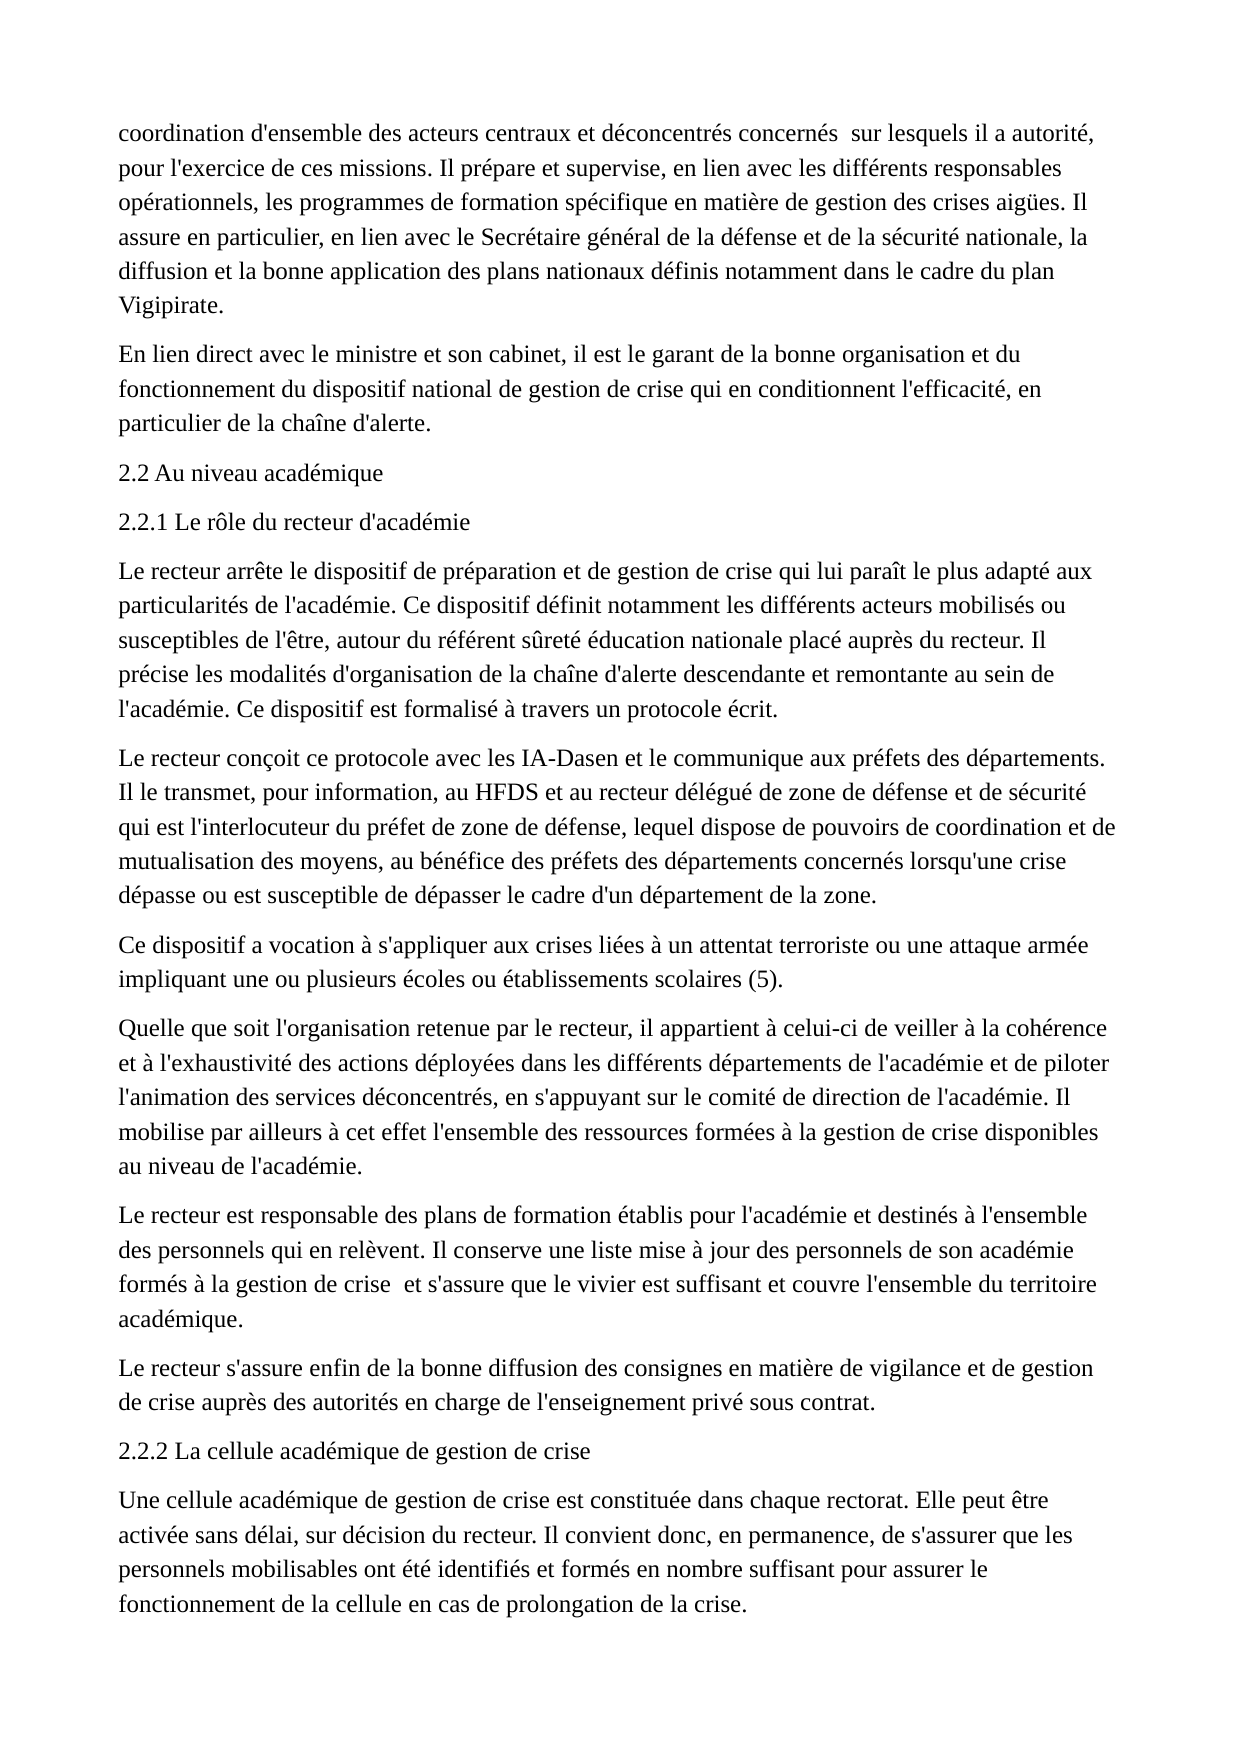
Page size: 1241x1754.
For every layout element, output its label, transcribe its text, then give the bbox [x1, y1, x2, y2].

text Le recteur conçoit ce protocole avec les IA-Dasen et le communique aux préfets des départements. Il le transmet, pour information, au HFDS et au recteur délégué de zone de défense et de sécurité qui est l'interlocuteur du préfet de zone de défense, lequel dispose de pouvoirs de coordination et de mutualisation des moyens, au bénéfice des préfets des départements concernés lorsqu'une crise dépasse ou est susceptible de dépasser le cadre d'un département de la zone. [118, 743, 1122, 909]
text Le recteur arrête le dispositif de préparation et de gestion de crise qui lui paraît le plus adapté aux particularités de l'académie. Ce dispositif définit notamment les différents acteurs mobilisés ou susceptibles de l'être, autour du référent sûreté éducation nationale placé auprès du recteur. Il précise les modalités d'organisation de la chaîne d'alerte descendante et remontante au sein de l'académie. Ce dispositif est formalisé à travers un protocole écrit. [118, 556, 1122, 722]
text En lien direct avec le ministre et son cabinet, il est le garant de la bonne organisation et du fonctionnement du dispositif national de gestion de crise qui en conditionnent l'efficacité, en particulier de la chaîne d'alerte. [118, 339, 1122, 437]
text 2.2.1 Le rôle du recteur d'académie [118, 507, 1122, 535]
text Le recteur est responsable des plans de formation établis pour l'académie et destinés à l'ensemble des personnels qui en relèvent. Il conserve une liste mise à jour des personnels de son académie formés à la gestion de crise et s'assure que le vivier est suffisant et couvre l'ensemble du territoire académique. [118, 1200, 1122, 1332]
text coordination d'ensemble des acteurs centraux et déconcentrés concernés sur lesquels il a autorité, pour l'exercice de ces missions. Il prépare et supervise, en lien avec les différents responsables opérationnels, les programmes de formation spécifique en matière de gestion des crises aigües. Il assure en particulier, en lien avec le Secrétaire général de la défense et de la sécurité nationale, la diffusion et la bonne application des plans nationaux définis notamment dans le cadre du plan Vigipirate. [118, 118, 1122, 319]
text Ce dispositif a vocation à s'appliquer aux crises liées à un attentat terroriste ou une attaque armée impliquant une ou plusieurs écoles ou établissements scolaires (5). [118, 930, 1122, 993]
text 2.2 Au niveau académique [118, 458, 1122, 486]
text Quelle que soit l'organisation retenue par le recteur, il appartient à celui-ci de veiller à la cohérence et à l'exhaustivité des actions déployées dans les différents départements de l'académie et de piloter l'animation des services déconcentrés, en s'appuyant sur le comité de direction de l'académie. Il mobilise par ailleurs à cet effet l'ensemble des ressources formées à la gestion de crise disponibles au niveau de l'académie. [118, 1013, 1122, 1180]
text Une cellule académique de gestion de crise est constituée dans chaque rectorat. Elle peut être activée sans délai, sur décision du recteur. Il convient donc, en permanence, de s'assurer que les personnels mobilisables ont été identifiés et formés en nombre suffisant pour assurer le fonctionnement de la cellule en cas de prolongation de la crise. [118, 1485, 1122, 1617]
text Le recteur s'assure enfin de la bonne diffusion des consignes en matière de vigilance et de gestion de crise auprès des autorités en charge de l'enseignement privé sous contrat. [118, 1353, 1122, 1416]
text 2.2.2 La cellule académique de gestion de crise [118, 1436, 1122, 1465]
